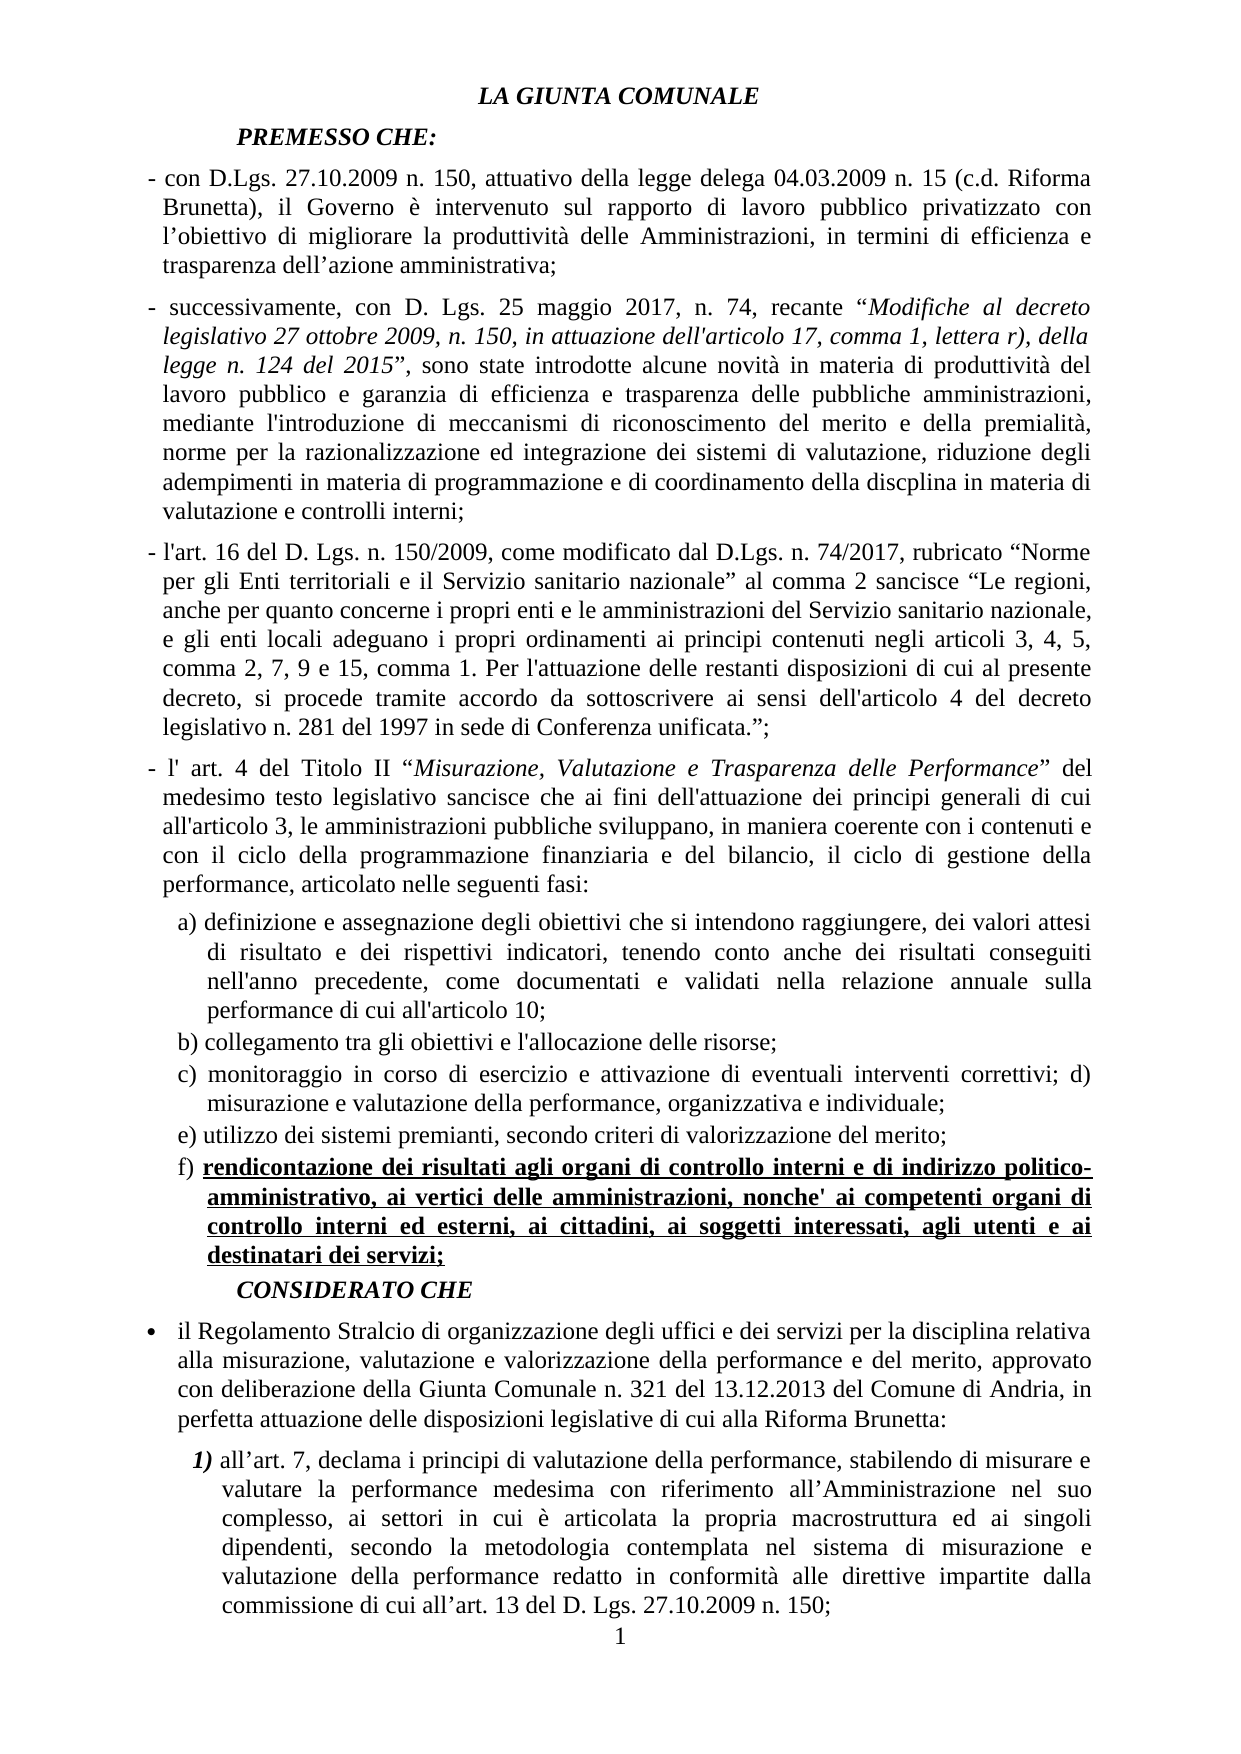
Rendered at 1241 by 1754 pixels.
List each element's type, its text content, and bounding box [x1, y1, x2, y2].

text a) definizione e assegnazione degli obiettivi che si intendono raggiungere, dei valori attesi di risultato e dei rispettivi indicatori, tenendo conto anche dei risultati conseguiti nell'anno precedente, come documentati e validati nella relazione annuale sulla performance di cui all'articolo 10; [177, 907, 1092, 1024]
text LA GIUNTA COMUNALE [148, 81, 1092, 110]
text e) utilizzo dei sistemi premianti, secondo criteri di valorizzazione del merito; [177, 1120, 1092, 1149]
text c) monitoraggio in corso di esercizio e attivazione di eventuali interventi correttivi; d) misurazione e valutazione della performance, organizzativa e individuale; [177, 1059, 1092, 1117]
text - l'art. 16 del D. Lgs. n. 150/2009, come modificato dal D.Lgs. n. 74/2017, rubricato “Norme per gli Enti territoriali e il Servizio sanitario nazionale” al comma 2 sancisce “Le regioni, anche per quanto concerne i propri enti e le amministrazioni del Servizio sanitario nazionale, e gli enti locali adeguano i propri ordinamenti ai principi contenuti negli articoli 3, 4, 5, comma 2, 7, 9 e 15, comma 1. Per l'attuazione delle restanti disposizioni di cui al presente decreto, si procede tramite accordo da sottoscrivere ai sensi dell'articolo 4 del decreto legislativo n. 281 del 1997 in sede di Conferenza unificata.”; [148, 537, 1092, 741]
text - successivamente, con D. Lgs. 25 maggio 2017, n. 74, recante “Modifiche al decreto legislativo 27 ottobre 2009, n. 150, in attuazione dell'articolo 17, comma 1, lettera r), della legge n. 124 del 2015”, sono state introdotte alcune novità in materia di produttività del lavoro pubblico e garanzia di efficienza e trasparenza delle pubbliche amministrazioni, mediante l'introduzione di meccanismi di riconoscimento del merito e della premialità, norme per la razionalizzazione ed integrazione dei sistemi di valutazione, riduzione degli adempimenti in materia di programmazione e di coordinamento della discplina in materia di valutazione e controlli interni; [148, 292, 1092, 525]
text 1) all’art. 7, declama i principi di valutazione della performance, stabilendo di misurare e valutare la performance medesima con riferimento all’Amministrazione nel suo complesso, ai settori in cui è articolata la propria macrostruttura ed ai singoli dipendenti, secondo la metodologia contemplata nel sistema di misurazione e valutazione della performance redatto in conformità alle direttive impartite dalla commissione di cui all’art. 13 del D. Lgs. 27.10.2009 n. 150; [192, 1445, 1092, 1620]
text f) rendicontazione dei risultati agli organi di controllo interni e di indirizzo politico-amministrativo, ai vertici delle amministrazioni, nonche' ai competenti organi di controllo interni ed esterni, ai cittadini, ai soggetti interessati, agli utenti e ai destinatari dei servizi; [177, 1152, 1092, 1269]
text - l' art. 4 del Titolo II “Misurazione, Valutazione e Trasparenza delle Performance” del medesimo testo legislativo sancisce che ai fini dell'attuazione dei principi generali di cui all'articolo 3, le amministrazioni pubbliche sviluppano, in maniera coerente con i contenuti e con il ciclo della programmazione finanziaria e del bilancio, il ciclo di gestione della performance, articolato nelle seguenti fasi: [148, 753, 1092, 899]
text PREMESSO CHE: [148, 122, 1092, 151]
text - con D.Lgs. 27.10.2009 n. 150, attuativo della legge delega 04.03.2009 n. 15 (c.d. Riforma Brunetta), il Governo è intervenuto sul rapporto di lavoro pubblico privatizzato con l’obiettivo di migliorare la produttività delle Amministrazioni, in termini di efficienza e trasparenza dell’azione amministrativa; [148, 163, 1092, 280]
text b) collegamento tra gli obiettivi e l'allocazione delle risorse; [177, 1027, 1092, 1056]
text CONSIDERATO CHE [148, 1275, 1092, 1304]
list il Regolamento Stralcio di organizzazione degli uffici e dei servizi per la disciplina relativa alla misurazione, valutazione e valorizzazione della performance e del merito, approvato con deliberazione della Giunta Comunale n. 321 del 13.12.2013 del Comune di Andria, in perfetta attuazione delle disposizioni legislative di cui alla Riforma Brunetta: [148, 1316, 1092, 1433]
